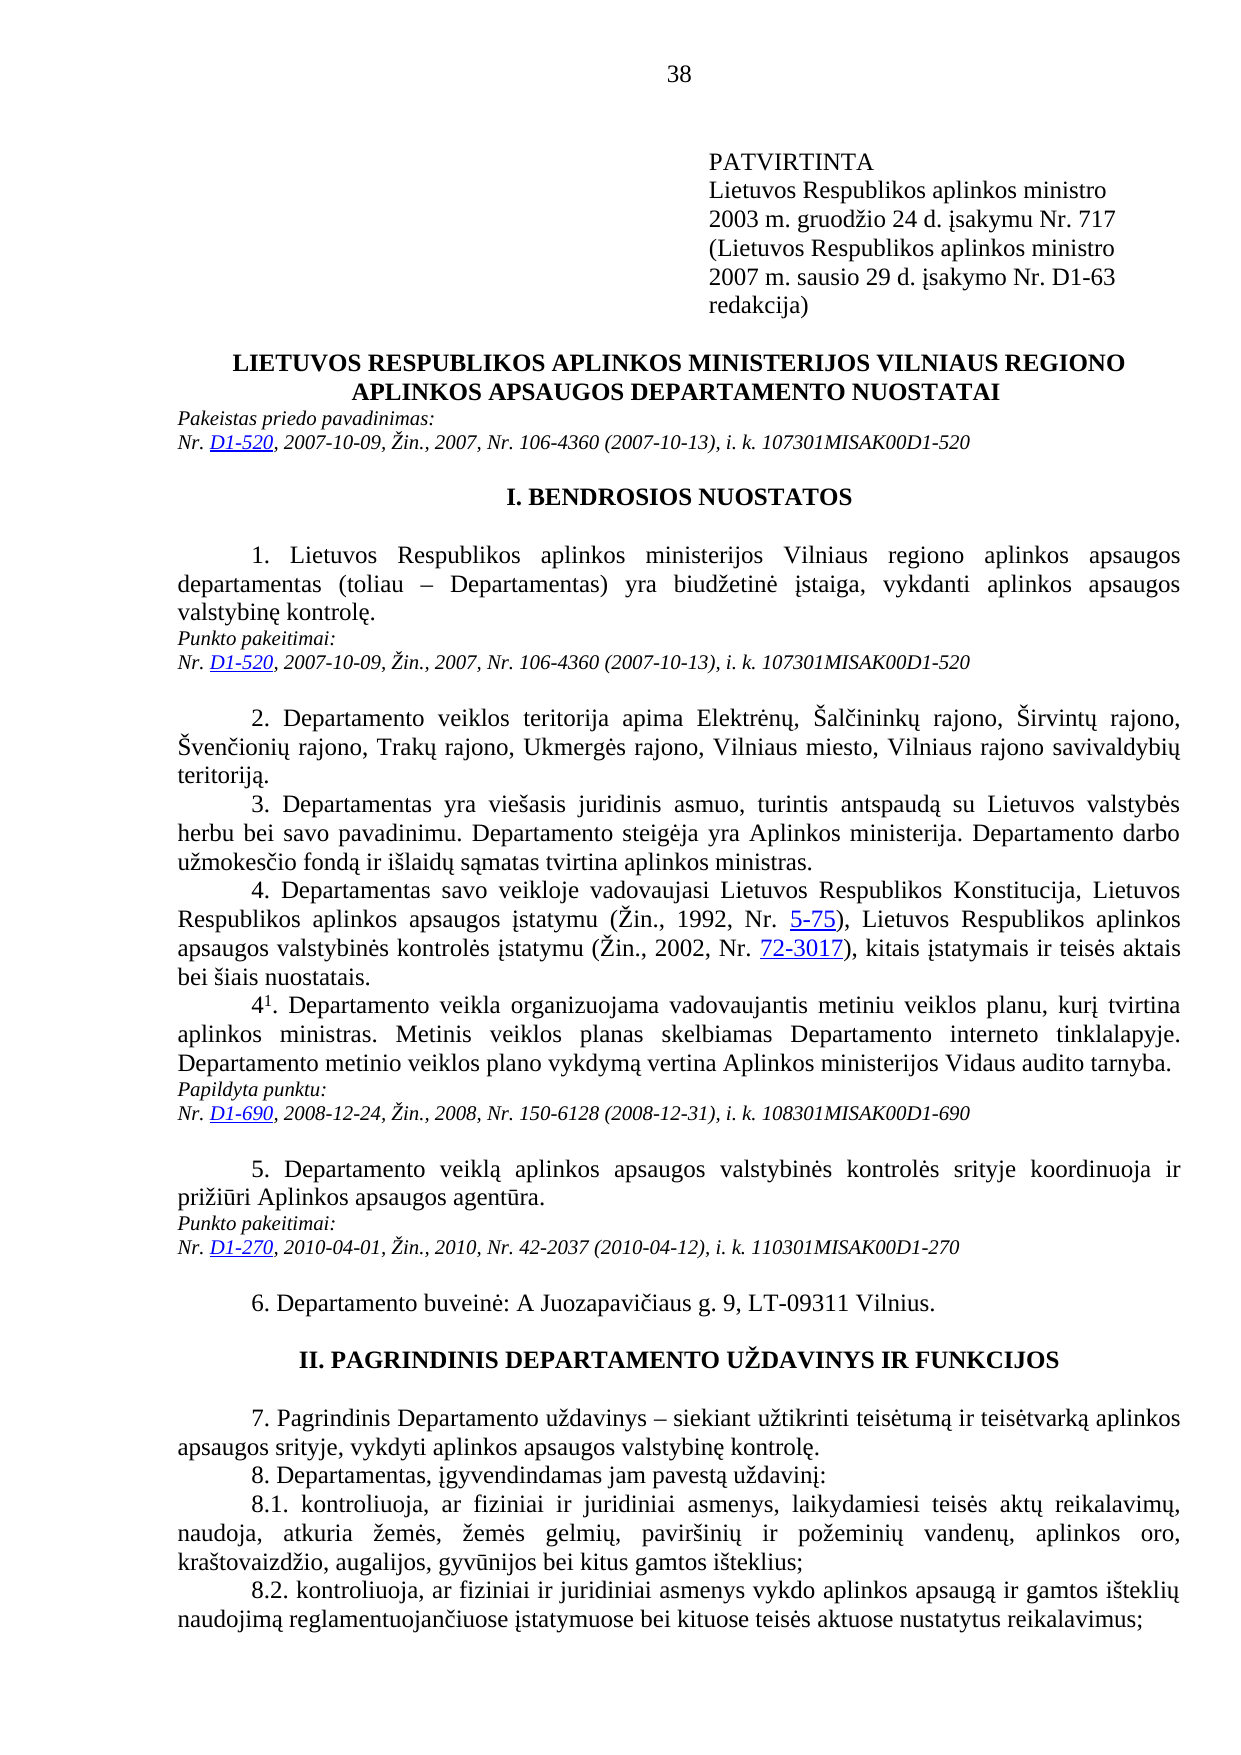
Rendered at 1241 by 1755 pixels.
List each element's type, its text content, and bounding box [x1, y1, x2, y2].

text 8.2. kontroliuoja, ar fiziniai ir juridiniai asmenys vykdo aplinkos apsaugą ir gamtos išteklių naudojimą reglamentuojančiuose įstatymuose bei kituose teisės aktuose nustatytus reikalavimus; [177, 1576, 1181, 1633]
text 6. Departamento buveinė: A Juozapavičiaus g. 9, LT-09311 Vilnius. [177, 1288, 1181, 1317]
text 2. Departamento veiklos teritorija apima Elektrėnų, Šalčininkų rajono, Širvintų rajono, Švenčionių rajono, Trakų rajono, Ukmergės rajono, Vilniaus miesto, Vilniaus rajono savivaldybių teritoriją. [177, 703, 1181, 789]
text 2007 m. sausio 29 d. įsakymo Nr. D1-63 [177, 262, 1181, 291]
text 7. Pagrindinis Departamento uždavinys – siekiant užtikrinti teisėtumą ir teisėtvarką aplinkos apsaugos srityje, vykdyti aplinkos apsaugos valstybinę kontrolę. [177, 1403, 1181, 1461]
text Pakeistas priedo pavadinimas: [177, 406, 1181, 430]
text 2003 m. gruodžio 24 d. įsakymu Nr. 717 [177, 204, 1181, 233]
text Punkto pakeitimai: [177, 1211, 1181, 1235]
text Nr. D1-520, 2007-10-09, Žin., 2007, Nr. 106-4360 (2007-10-13), i. k. 107301MISAK00D1-520 [177, 430, 1181, 454]
text 8.1. kontroliuoja, ar fiziniai ir juridiniai asmenys, laikydamiesi teisės aktų reikalavimų, naudoja, atkuria žemės, žemės gelmių, paviršinių ir požeminių vandenų, aplinkos oro, kraštovaizdžio, augalijos, gyvūnijos bei kitus gamtos išteklius; [177, 1489, 1181, 1576]
text Nr. D1-520, 2007-10-09, Žin., 2007, Nr. 106-4360 (2007-10-13), i. k. 107301MISAK00D1-520 [177, 650, 1181, 674]
text PATVIRTINTA [177, 147, 1181, 176]
text Lietuvos Respublikos aplinkos ministro [177, 176, 1181, 204]
text Papildyta punktu: [177, 1077, 1181, 1101]
text (Lietuvos Respublikos aplinkos ministro [177, 233, 1181, 262]
text 4. Departamentas savo veikloje vadovaujasi Lietuvos Respublikos Konstitucija, Lietuvos Respublikos aplinkos apsaugos įstatymu (Žin., 1992, Nr. 5-75), Lietuvos Respublikos aplinkos apsaugos valstybinės kontrolės įstatymu (Žin., 2002, Nr. 72-3017), kitais įstatymais ir teisės aktais bei šiais nuostatais. [177, 876, 1181, 991]
text LIETUVOS RESPUBLIKOS APLINKOS MINISTERIJOS VILNIAUS REGIONO APLINKOS APSAUGOS DEPARTAMENTO NUOSTATAI [177, 348, 1181, 406]
text Nr. D1-270, 2010-04-01, Žin., 2010, Nr. 42-2037 (2010-04-12), i. k. 110301MISAK00D1-270 [177, 1235, 1181, 1259]
text 1. Lietuvos Respublikos aplinkos ministerijos Vilniaus regiono aplinkos apsaugos departamentas (toliau – Departamentas) yra biudžetinė įstaiga, vykdanti aplinkos apsaugos valstybinę kontrolę. [177, 540, 1181, 626]
text II. PAGRINDINIS DEPARTAMENTO UŽDAVINYS IR FUNKCIJOS [177, 1346, 1181, 1374]
text Nr. D1-690, 2008-12-24, Žin., 2008, Nr. 150-6128 (2008-12-31), i. k. 108301MISAK00D1-690 [177, 1101, 1181, 1125]
text 3. Departamentas yra viešasis juridinis asmuo, turintis antspaudą su Lietuvos valstybės herbu bei savo pavadinimu. Departamento steigėja yra Aplinkos ministerija. Departamento darbo užmokesčio fondą ir išlaidų sąmatas tvirtina aplinkos ministras. [177, 789, 1181, 876]
text 8. Departamentas, įgyvendindamas jam pavestą uždavinį: [177, 1461, 1181, 1489]
text I. BENDROSIOS NUOSTATOS [177, 482, 1181, 511]
text Punkto pakeitimai: [177, 626, 1181, 650]
text redakcija) [177, 291, 1181, 319]
text 41. Departamento veikla organizuojama vadovaujantis metiniu veiklos planu, kurį tvirtina aplinkos ministras. Metinis veiklos planas skelbiamas Departamento interneto tinklalapyje. Departamento metinio veiklos plano vykdymą vertina Aplinkos ministerijos Vidaus audito tarnyba. [177, 991, 1181, 1077]
text 5. Departamento veiklą aplinkos apsaugos valstybinės kontrolės srityje koordinuoja ir prižiūri Aplinkos apsaugos agentūra. [177, 1154, 1181, 1211]
